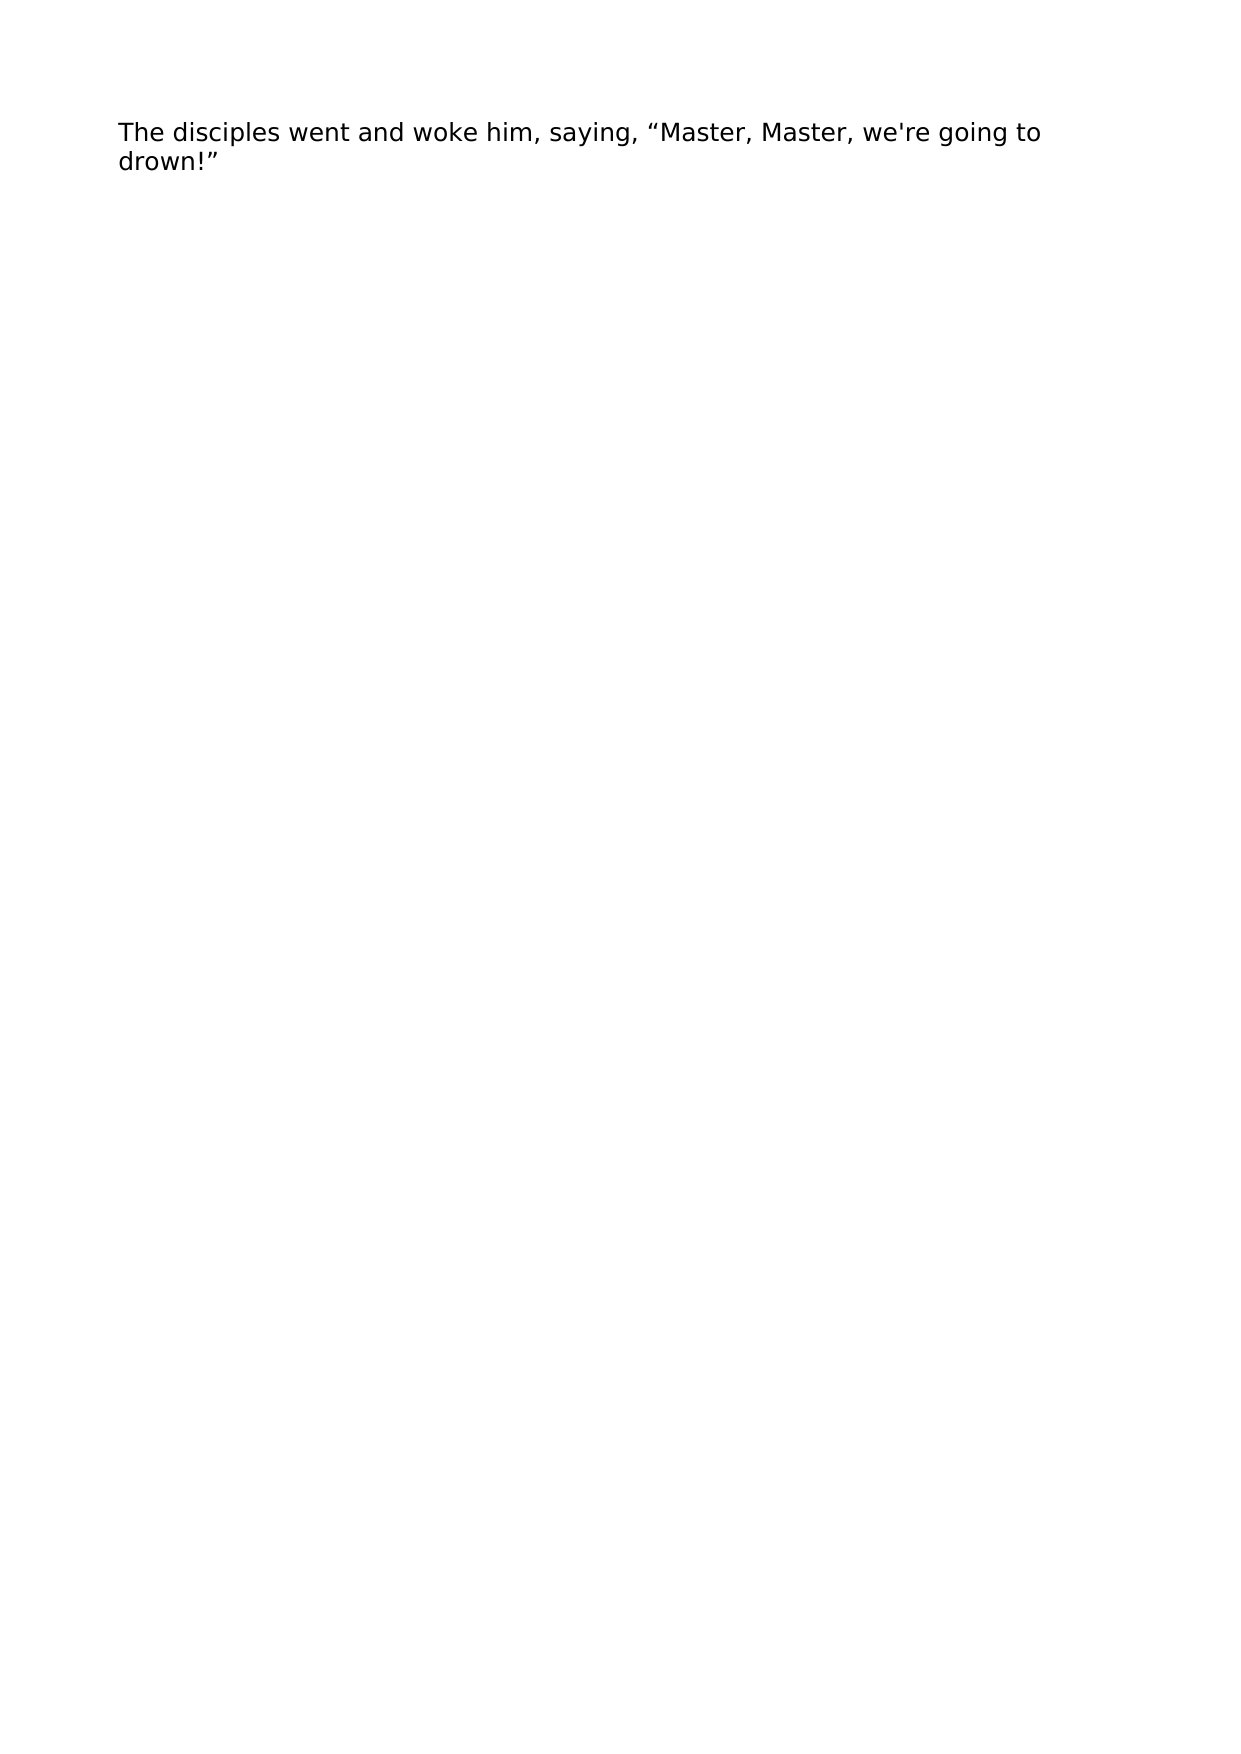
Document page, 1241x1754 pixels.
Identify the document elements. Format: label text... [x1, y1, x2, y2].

text The disciples went and woke him, saying, “Master, Master, we're going to drown!” [118, 118, 1122, 176]
